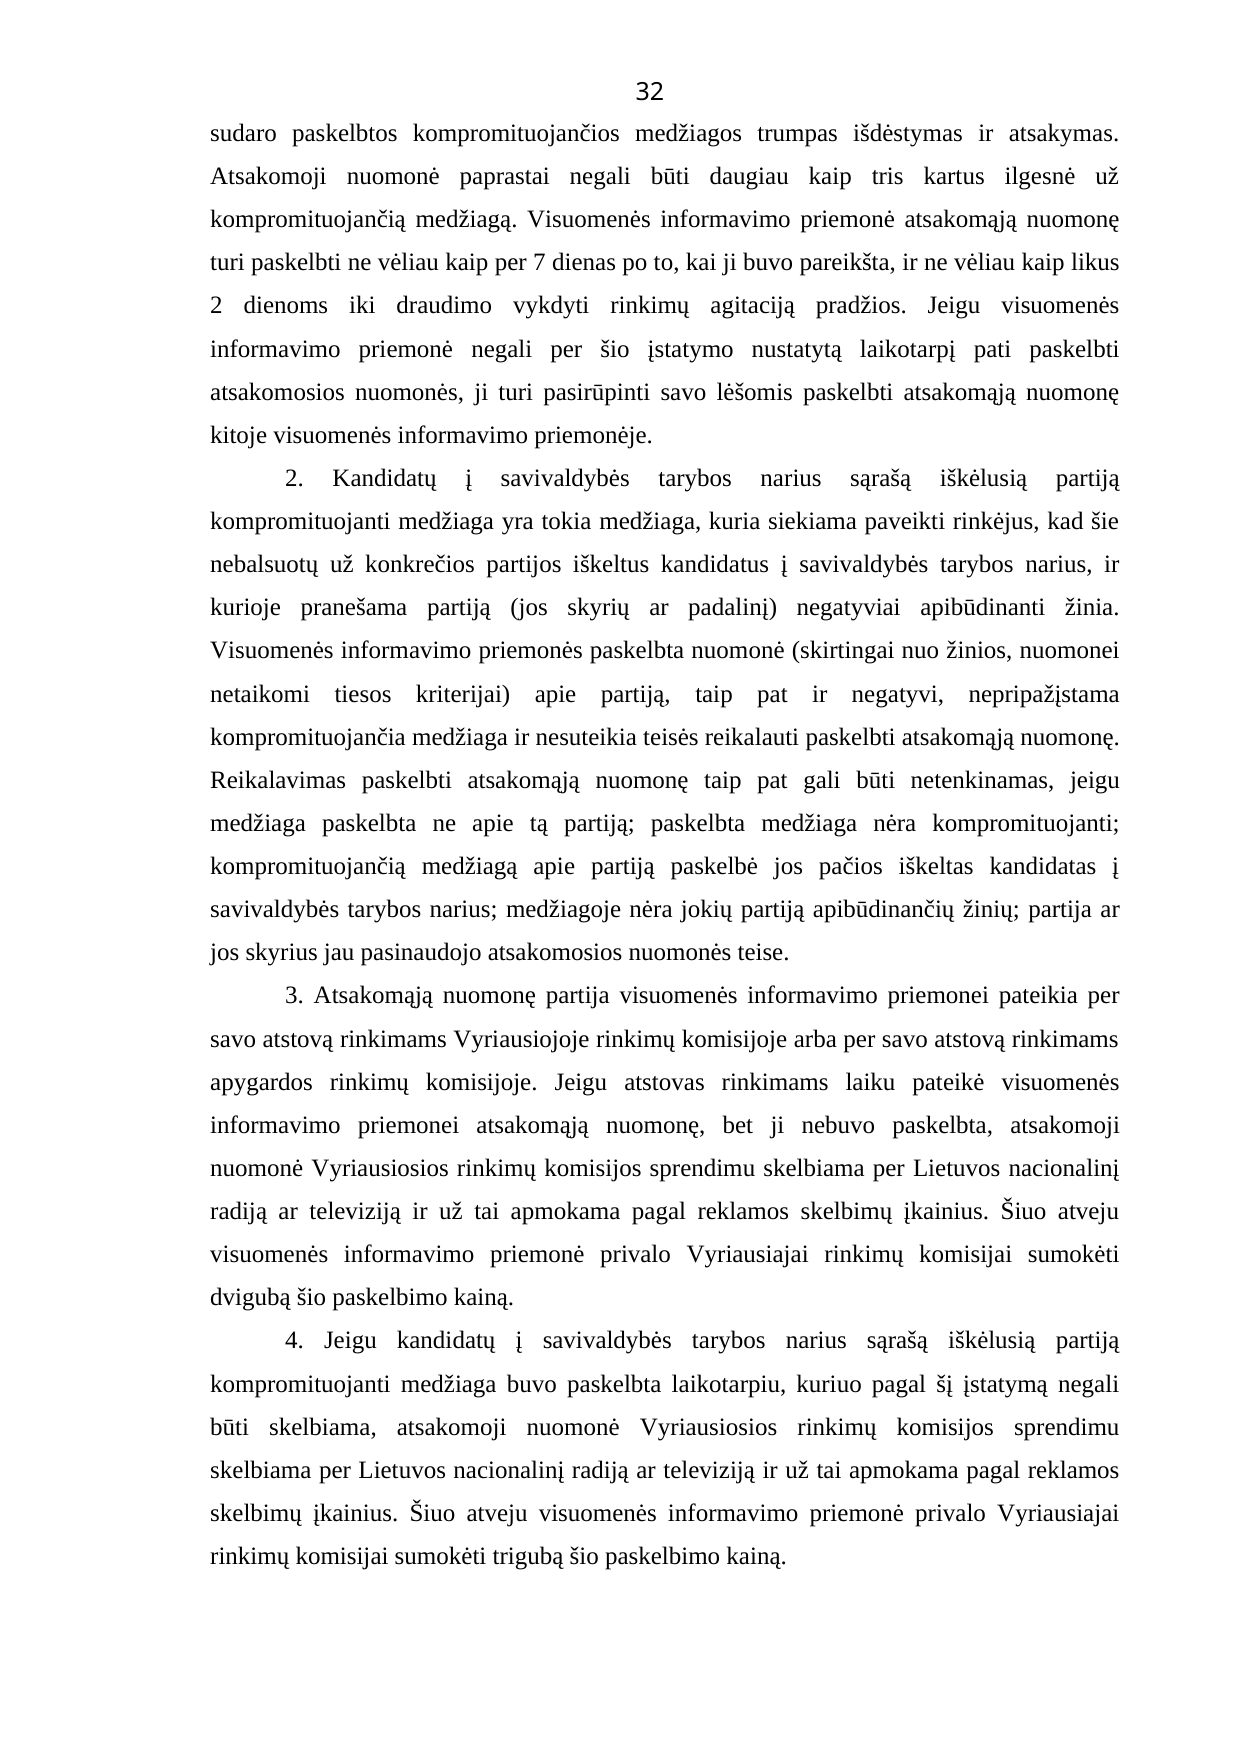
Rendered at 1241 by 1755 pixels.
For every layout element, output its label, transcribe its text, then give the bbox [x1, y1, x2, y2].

text 4. Jeigu kandidatų į savivaldybės tarybos narius sąrašą iškėlusią partiją kompromituojanti medžiaga buvo paskelbta laikotarpiu, kuriuo pagal šį įstatymą negali būti skelbiama, atsakomoji nuomonė Vyriausiosios rinkimų komisijos sprendimu skelbiama per Lietuvos nacionalinį radiją ar televiziją ir už tai apmokama pagal reklamos skelbimų įkainius. Šiuo atveju visuomenės informavimo priemonė privalo Vyriausiajai rinkimų komisijai sumokėti trigubą šio paskelbimo kainą. [210, 1326, 1120, 1570]
text sudaro paskelbtos kompromituojančios medžiagos trumpas išdėstymas ir atsakymas. Atsakomoji nuomonė paprastai negali būti daugiau kaip tris kartus ilgesnė už kompromituojančią medžiagą. Visuomenės informavimo priemonė atsakomąją nuomonę turi paskelbti ne vėliau kaip per 7 dienas po to, kai ji buvo pareikšta, ir ne vėliau kaip likus 2 dienoms iki draudimo vykdyti rinkimų agitaciją pradžios. Jeigu visuomenės informavimo priemonė negali per šio įstatymo nustatytą laikotarpį pati paskelbti atsakomosios nuomonės, ji turi pasirūpinti savo lėšomis paskelbti atsakomąją nuomonę kitoje visuomenės informavimo priemonėje. [210, 118, 1120, 449]
text 2. Kandidatų į savivaldybės tarybos narius sąrašą iškėlusią partiją kompromituojanti medžiaga yra tokia medžiaga, kuria siekiama paveikti rinkėjus, kad šie nebalsuotų už konkrečios partijos iškeltus kandidatus į savivaldybės tarybos narius, ir kurioje pranešama partiją (jos skyrių ar padalinį) negatyviai apibūdinanti žinia. Visuomenės informavimo priemonės paskelbta nuomonė (skirtingai nuo žinios, nuomonei netaikomi tiesos kriterijai) apie partiją, taip pat ir negatyvi, nepripažįstama kompromituojančia medžiaga ir nesuteikia teisės reikalauti paskelbti atsakomąją nuomonę. Reikalavimas paskelbti atsakomąją nuomonę taip pat gali būti netenkinamas, jeigu medžiaga paskelbta ne apie tą partiją; paskelbta medžiaga nėra kompromituojanti; kompromituojančią medžiagą apie partiją paskelbė jos pačios iškeltas kandidatas į savivaldybės tarybos narius; medžiagoje nėra jokių partiją apibūdinančių žinių; partija ar jos skyrius jau pasinaudojo atsakomosios nuomonės teise. [210, 463, 1120, 966]
text 3. Atsakomąją nuomonę partija visuomenės informavimo priemonei pateikia per savo atstovą rinkimams Vyriausiojoje rinkimų komisijoje arba per savo atstovą rinkimams apygardos rinkimų komisijoje. Jeigu atstovas rinkimams laiku pateikė visuomenės informavimo priemonei atsakomąją nuomonę, bet ji nebuvo paskelbta, atsakomoji nuomonė Vyriausiosios rinkimų komisijos sprendimu skelbiama per Lietuvos nacionalinį radiją ar televiziją ir už tai apmokama pagal reklamos skelbimų įkainius. Šiuo atveju visuomenės informavimo priemonė privalo Vyriausiajai rinkimų komisijai sumokėti dvigubą šio paskelbimo kainą. [210, 981, 1120, 1311]
